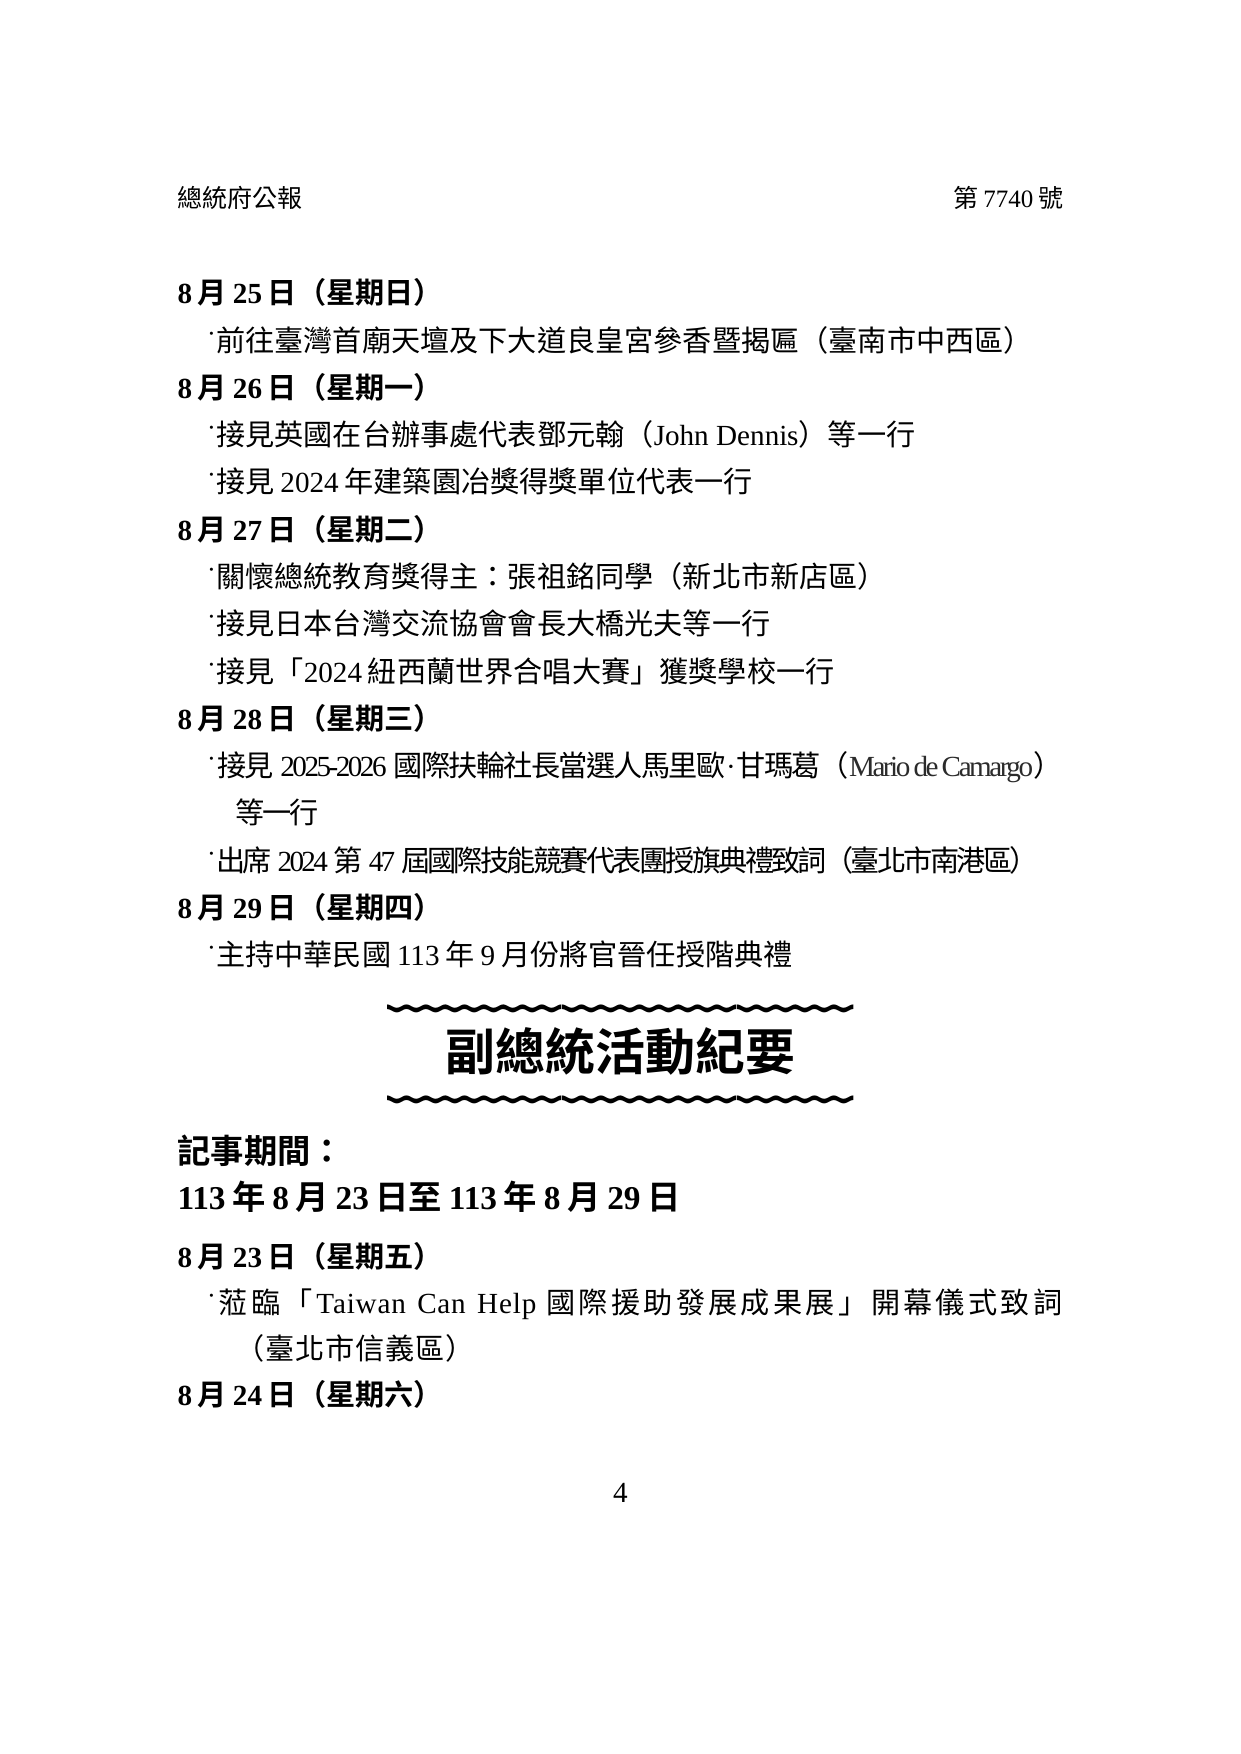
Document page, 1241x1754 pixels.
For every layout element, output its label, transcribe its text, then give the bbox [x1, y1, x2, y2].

text 8月25日（星期日） [177, 266, 1063, 313]
text 8月27日（星期二） [177, 502, 1063, 549]
text 113年8月23日至113年8月29日 [177, 1173, 1063, 1218]
text ﹏﹏﹏﹏﹏﹏﹏﹏ [177, 988, 1063, 1013]
text 8月24日（星期六） [177, 1368, 1063, 1414]
text ˙接見2024年建築園冶獎得獎單位代表一行 [206, 455, 1063, 502]
text 8月26日（星期一） [177, 360, 1063, 408]
text ˙接見2025-2026國際扶輪社長當選人馬里歐·甘瑪葛（Mario de Camargo）等一行 [206, 739, 1063, 833]
text ˙接見英國在台辦事處代表鄧元翰（John Dennis）等一行 [206, 408, 1063, 455]
text ˙主持中華民國113年9月份將官晉任授階典禮 [206, 928, 1063, 975]
text ˙出席2024第47屆國際技能競賽代表團授旗典禮致詞（臺北市南港區） [206, 833, 1063, 881]
text 副總統活動紀要 [177, 1013, 1063, 1085]
text ˙接見「2024紐西蘭世界合唱大賽」獲獎學校一行 [206, 644, 1063, 691]
text 8月29日（星期四） [177, 881, 1063, 928]
text ﹏﹏﹏﹏﹏﹏﹏﹏ [177, 1085, 1063, 1102]
text ˙前往臺灣首廟天壇及下大道良皇宮參香暨揭匾（臺南市中西區） [206, 313, 1063, 360]
text 記事期間： [177, 1127, 1063, 1173]
text ˙關懷總統教育獎得主：張祖銘同學（新北市新店區） [206, 549, 1063, 597]
text 8月23日（星期五） [177, 1231, 1063, 1277]
text 8月28日（星期三） [177, 691, 1063, 739]
text ˙接見日本台灣交流協會會長大橋光夫等一行 [206, 597, 1063, 644]
text ˙蒞臨「Taiwan Can Help國際援助發展成果展」開幕儀式致詞（臺北市信義區） [206, 1277, 1063, 1368]
